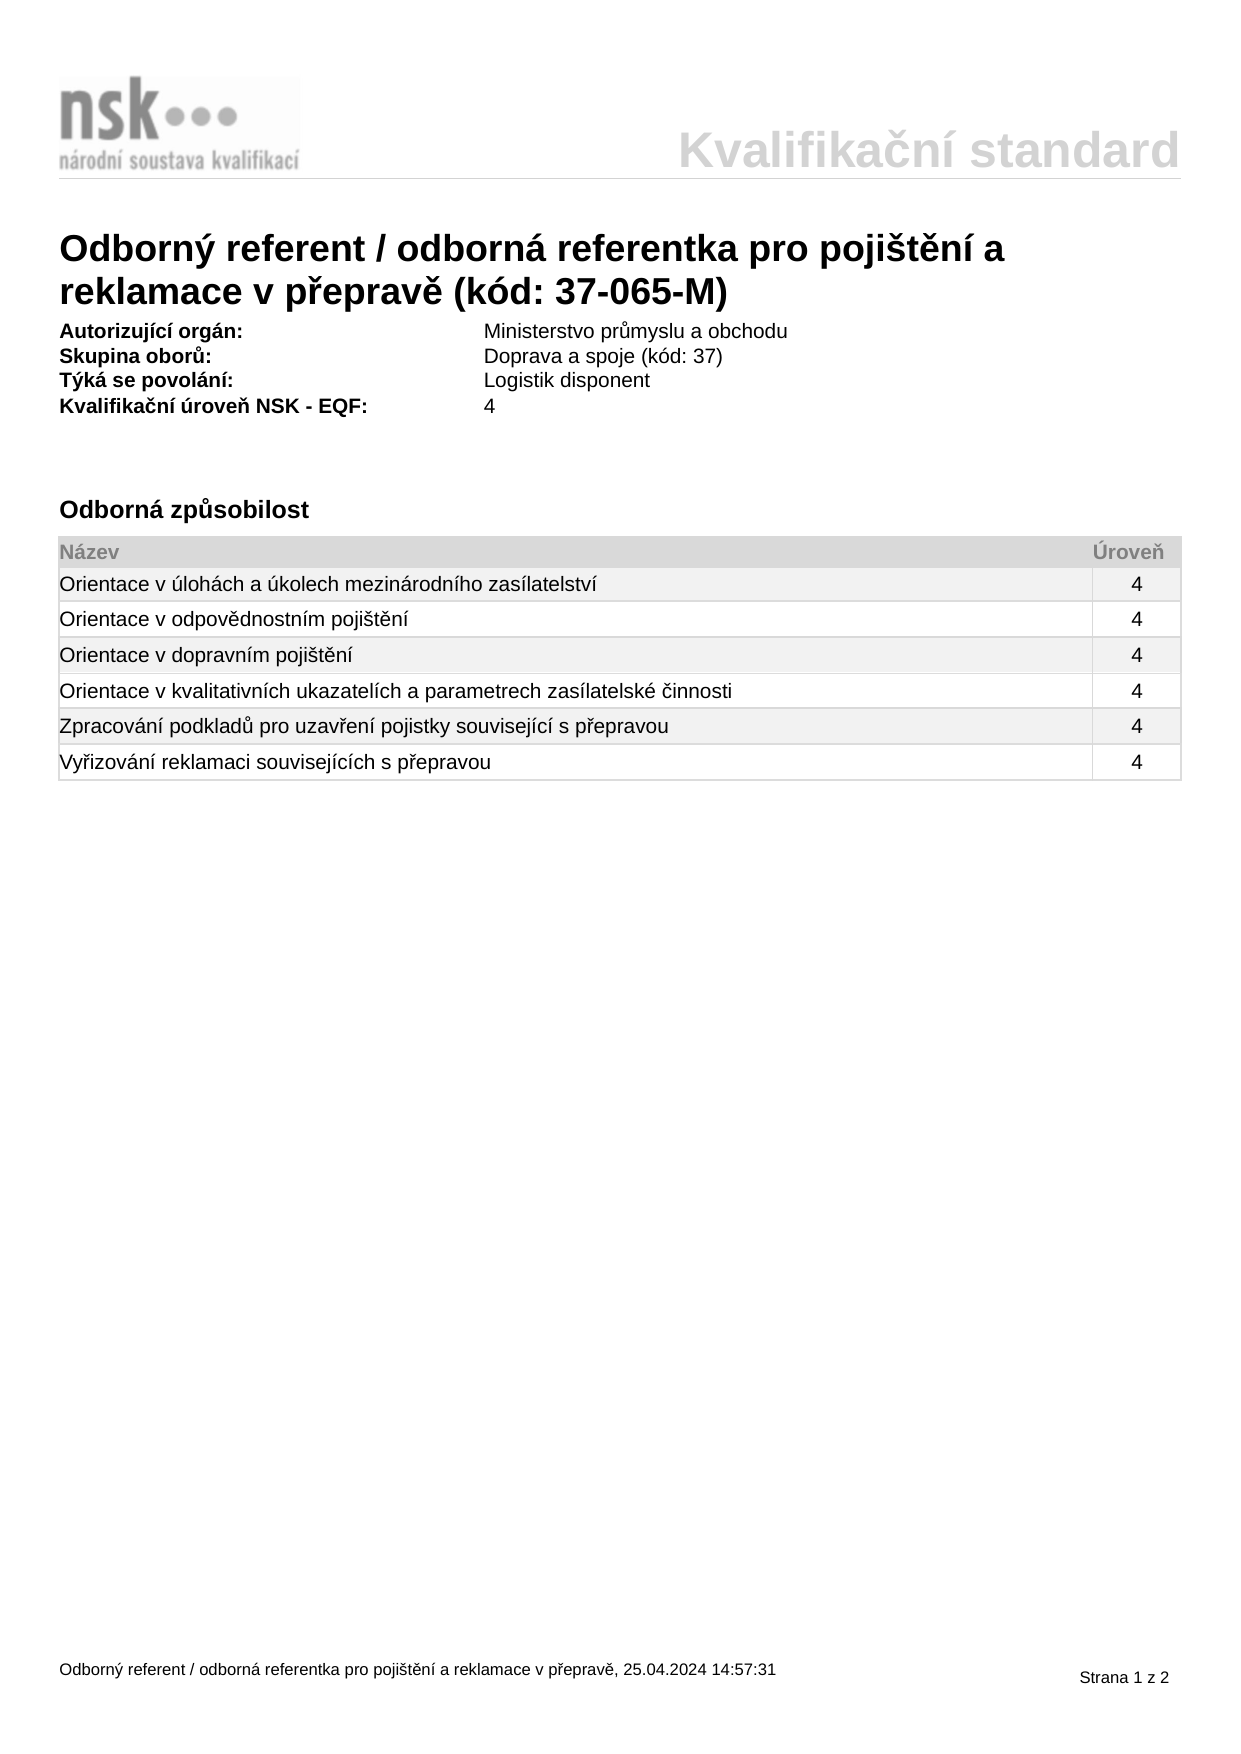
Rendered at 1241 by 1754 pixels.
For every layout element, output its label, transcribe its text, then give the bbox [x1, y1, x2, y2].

table_cell Doprava a spoje (kód: 37) [484, 344, 1181, 368]
table_header Kvalifikační standard [626, 59, 1181, 178]
table_cell [484, 1370, 620, 1659]
table_cell [484, 781, 620, 1079]
table_cell [1169, 418, 1181, 489]
table_cell [626, 196, 862, 224]
table_cell [862, 781, 1093, 1079]
table_cell [1169, 313, 1181, 319]
table_cell 4 [484, 394, 1181, 417]
table_cell Skupina oborů: [59, 344, 483, 368]
table_header [621, 59, 626, 172]
table_cell [484, 172, 620, 178]
table_cell 4 [1093, 568, 1180, 600]
table_cell [1093, 313, 1169, 319]
table_cell 4 [1093, 709, 1180, 743]
table_cell Orientace v odpovědnostním pojištění [60, 602, 1092, 636]
table_cell [1093, 196, 1169, 224]
table_cell Název [60, 538, 1092, 566]
table_cell [626, 524, 862, 536]
table_cell Strana 1 z 2 [862, 1660, 1169, 1696]
table_cell [59, 196, 483, 224]
table_cell [59, 1370, 483, 1659]
table_cell Ministerstvo průmyslu a obchodu [484, 319, 1181, 344]
table_cell [862, 1079, 1093, 1370]
table_cell [1169, 1660, 1181, 1696]
table_cell [1093, 1370, 1169, 1659]
table_cell [620, 524, 626, 536]
table_cell [59, 418, 483, 489]
table_cell [1093, 524, 1169, 536]
table_cell [59, 1079, 483, 1370]
table_cell Kvalifikační úroveň NSK - EQF: [59, 394, 483, 417]
table_cell [59, 313, 483, 319]
table_cell [862, 196, 1093, 224]
table_cell Zpracování podkladů pro uzavření pojistky související s přepravou [60, 709, 1092, 743]
table_cell [59, 524, 483, 536]
table_cell 4 [1093, 745, 1180, 779]
table_cell [862, 524, 1093, 536]
table_cell [620, 781, 626, 1079]
table_cell [1169, 196, 1181, 224]
table_cell 4 [1093, 638, 1180, 672]
table_cell [862, 1370, 1093, 1659]
table_cell [626, 1370, 862, 1659]
table_cell Autorizující orgán: [59, 319, 483, 343]
table_cell [1093, 781, 1169, 1079]
table_cell Vyřizování reklamaci souvisejících s přepravou [60, 745, 1092, 779]
table_cell 4 [1093, 602, 1180, 636]
table_cell [1093, 1079, 1169, 1370]
table_cell [626, 781, 862, 1079]
table_cell [484, 196, 620, 224]
table_cell [484, 418, 620, 489]
table_cell Logistik disponent [484, 368, 1181, 393]
table_cell Odborný referent / odborná referentka pro pojištění a reklamace v přepravě, 25.04.2024 14:57:31 [59, 1660, 862, 1696]
picture [58, 59, 621, 172]
table_cell [862, 313, 1093, 319]
table_cell Týká se povolání: [59, 368, 483, 392]
table_cell [484, 524, 620, 536]
table_cell [620, 1079, 626, 1370]
table_cell 4 [1093, 674, 1180, 707]
table_cell Úroveň [1093, 538, 1180, 566]
table_cell Orientace v dopravním pojištění [60, 638, 1092, 672]
table_cell [1169, 781, 1181, 1079]
table_cell [1169, 524, 1181, 536]
table_cell [59, 781, 483, 1079]
table_cell [620, 196, 626, 224]
table_cell [1169, 1079, 1181, 1370]
table_cell [59, 172, 483, 178]
table_cell Odborná způsobilost [59, 490, 1181, 524]
table_cell [862, 418, 1093, 489]
table_cell [484, 1079, 620, 1370]
table_cell Orientace v úlohách a úkolech mezinárodního zasílatelství [60, 568, 1092, 600]
table_cell [620, 418, 626, 489]
table_cell Odborný referent / odborná referentka pro pojištění a reklamace v přepravě (kód: 37-065-M) [59, 224, 1181, 313]
table_cell [1169, 1370, 1181, 1659]
table_cell [1093, 418, 1169, 489]
table_cell [620, 1370, 626, 1659]
table_cell [626, 1079, 862, 1370]
table_cell [59, 179, 1181, 196]
table_cell Orientace v kvalitativních ukazatelích a parametrech zasílatelské činnosti [60, 674, 1092, 707]
table_cell [484, 313, 620, 319]
table_cell [626, 418, 862, 489]
table_cell [626, 313, 862, 319]
